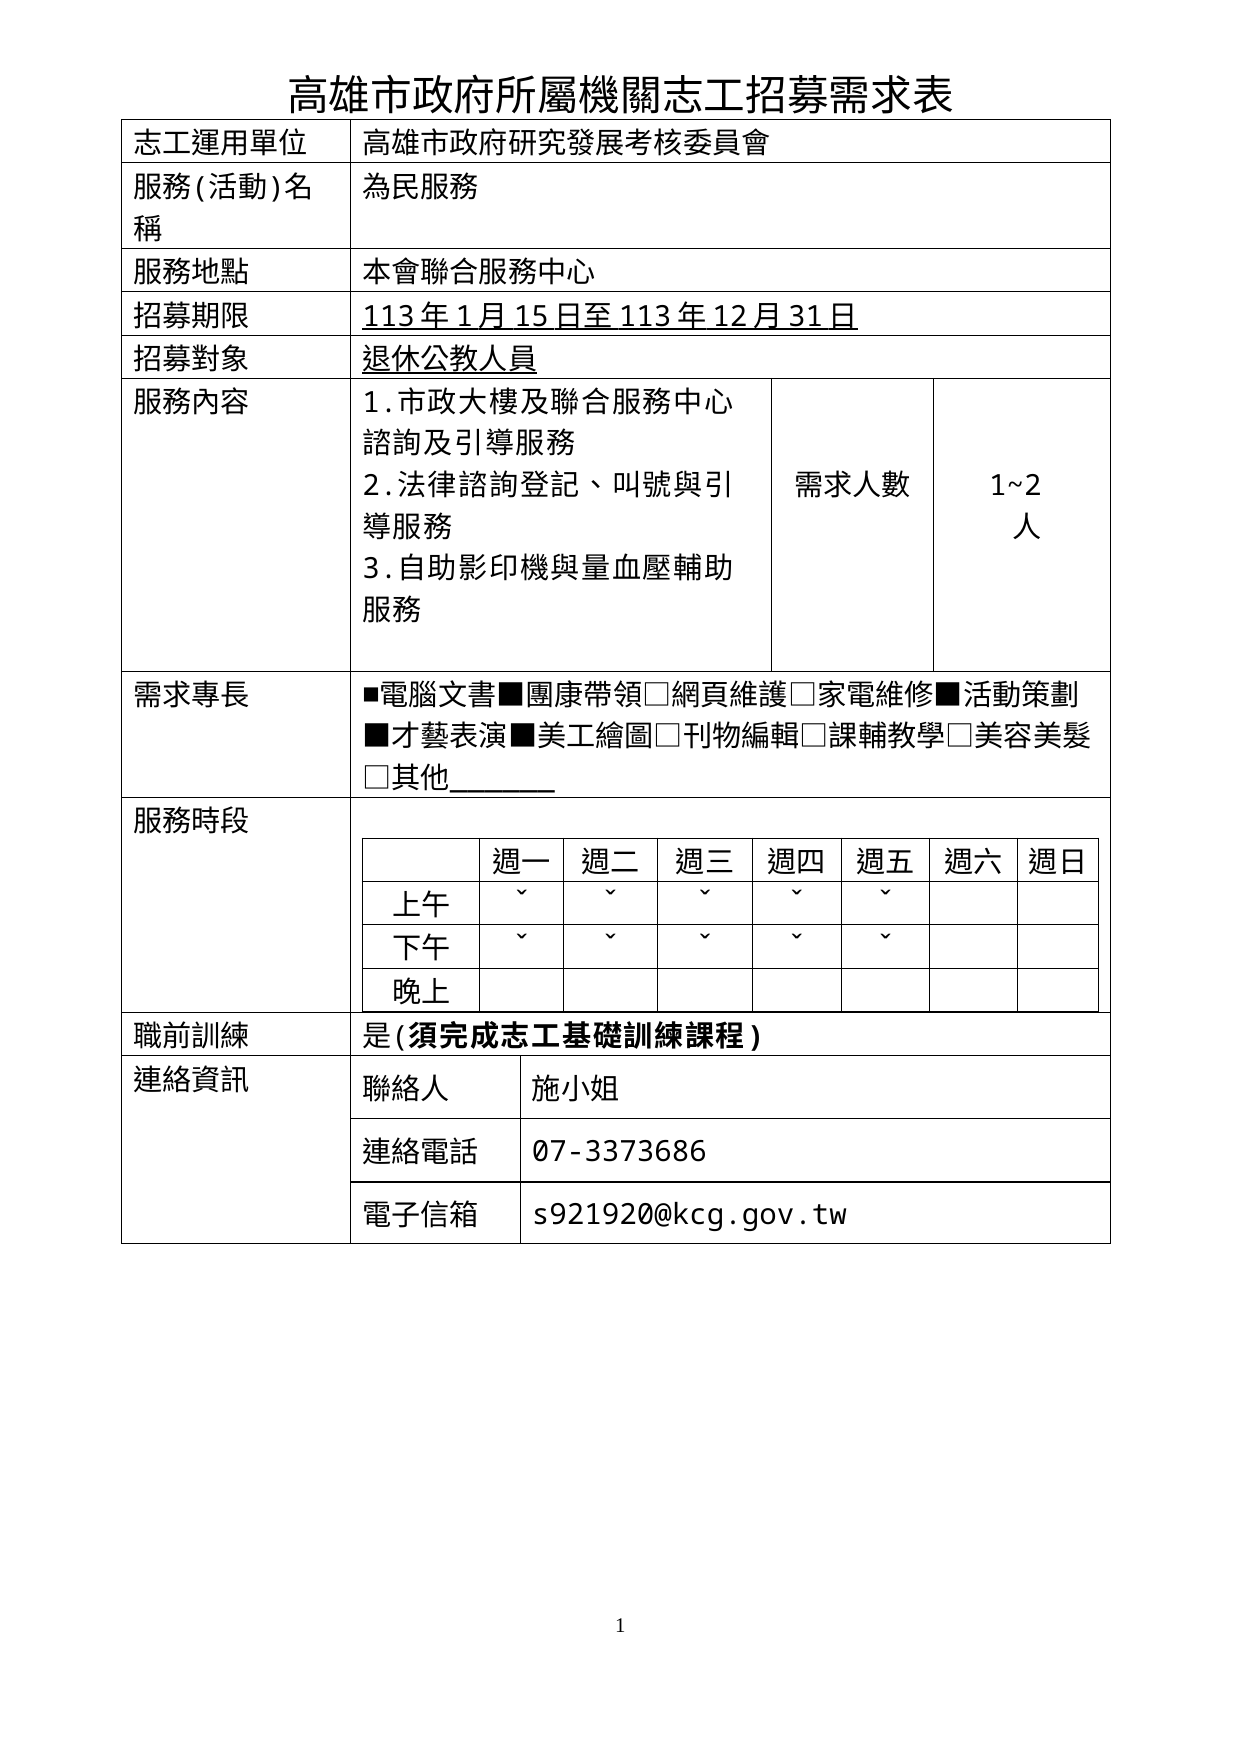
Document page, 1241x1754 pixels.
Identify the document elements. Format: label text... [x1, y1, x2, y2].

table_header 週日 [1018, 839, 1098, 881]
table_cell ˇ [658, 882, 752, 924]
table_cell [351, 798, 1110, 1012]
table_cell ˇ [480, 882, 563, 924]
table_cell 聯絡人 [351, 1056, 520, 1118]
table_header 週一 [480, 839, 563, 881]
table_cell [753, 969, 841, 1011]
table_cell 是(須完成志工基礎訓練課程) [351, 1013, 1110, 1055]
table_header 高雄市政府研究發展考核委員會 [351, 120, 1110, 162]
table_cell 連絡資訊 [122, 1056, 350, 1243]
table_cell 113年1月15日至113年12月31日 [351, 292, 1110, 334]
table_cell 施小姐 [521, 1056, 1110, 1118]
table_cell ˇ [658, 925, 752, 967]
table_cell ˇ [480, 925, 563, 967]
table_header 週四 [753, 839, 841, 881]
table_cell 晚上 [363, 969, 479, 1011]
table_header [363, 839, 479, 881]
table_cell 為民服務 [351, 163, 1110, 248]
table_cell ˇ [564, 925, 657, 967]
table_cell 連絡電話 [351, 1119, 520, 1181]
table_cell 需求專長 [122, 672, 350, 797]
table_cell [564, 969, 657, 1011]
table_cell 招募對象 [122, 336, 350, 378]
table_cell ˇ [753, 882, 841, 924]
table_header 週三 [658, 839, 752, 881]
table_cell [842, 969, 929, 1011]
table_cell ˇ [842, 925, 929, 967]
table_cell 上午 [363, 882, 479, 924]
table_cell [658, 969, 752, 1011]
table_cell ˇ [753, 925, 841, 967]
table_cell 招募期限 [122, 292, 350, 334]
table_cell 退休公教人員 [351, 336, 1110, 378]
table_cell [930, 969, 1017, 1011]
table_header 週六 [930, 839, 1017, 881]
table_cell 下午 [363, 925, 479, 967]
table_cell 07-3373686 [521, 1119, 1110, 1181]
table_cell 服務(活動)名稱 [122, 163, 350, 248]
table_cell ˇ [842, 882, 929, 924]
table_header 志工運用單位 [122, 120, 350, 162]
text 高雄市政府所屬機關志工招募需求表 [118, 75, 1122, 119]
table_cell ■電腦文書■團康帶領□網頁維護□家電維修■活動策劃■才藝表演■美工繪圖□刊物編輯□課輔教學□美容美髮□其他______ [351, 672, 1110, 797]
table_header 週二 [564, 839, 657, 881]
table_cell 服務時段 [122, 798, 350, 1012]
table_cell [1018, 969, 1098, 1011]
table_cell ˇ [564, 882, 657, 924]
table_cell 1~2人 [934, 379, 1110, 671]
table_cell 1.市政大樓及聯合服務中心諮詢及引導服務 2.法律諮詢登記、叫號與引導服務 3.自助影印機與量血壓輔助服務 [351, 379, 771, 671]
table_header 週五 [842, 839, 929, 881]
table_cell 職前訓練 [122, 1013, 350, 1055]
table_cell 服務地點 [122, 249, 350, 291]
table_cell [1018, 925, 1098, 967]
table_cell [930, 925, 1017, 967]
table_cell 服務內容 [122, 379, 350, 671]
table_cell [480, 969, 563, 1011]
table_cell 本會聯合服務中心 [351, 249, 1110, 291]
table_cell 需求人數 [772, 379, 933, 671]
table_cell 電子信箱 [351, 1183, 520, 1243]
table_cell [930, 882, 1017, 924]
table_cell s921920@kcg.gov.tw [521, 1183, 1110, 1243]
table_cell [1018, 882, 1098, 924]
